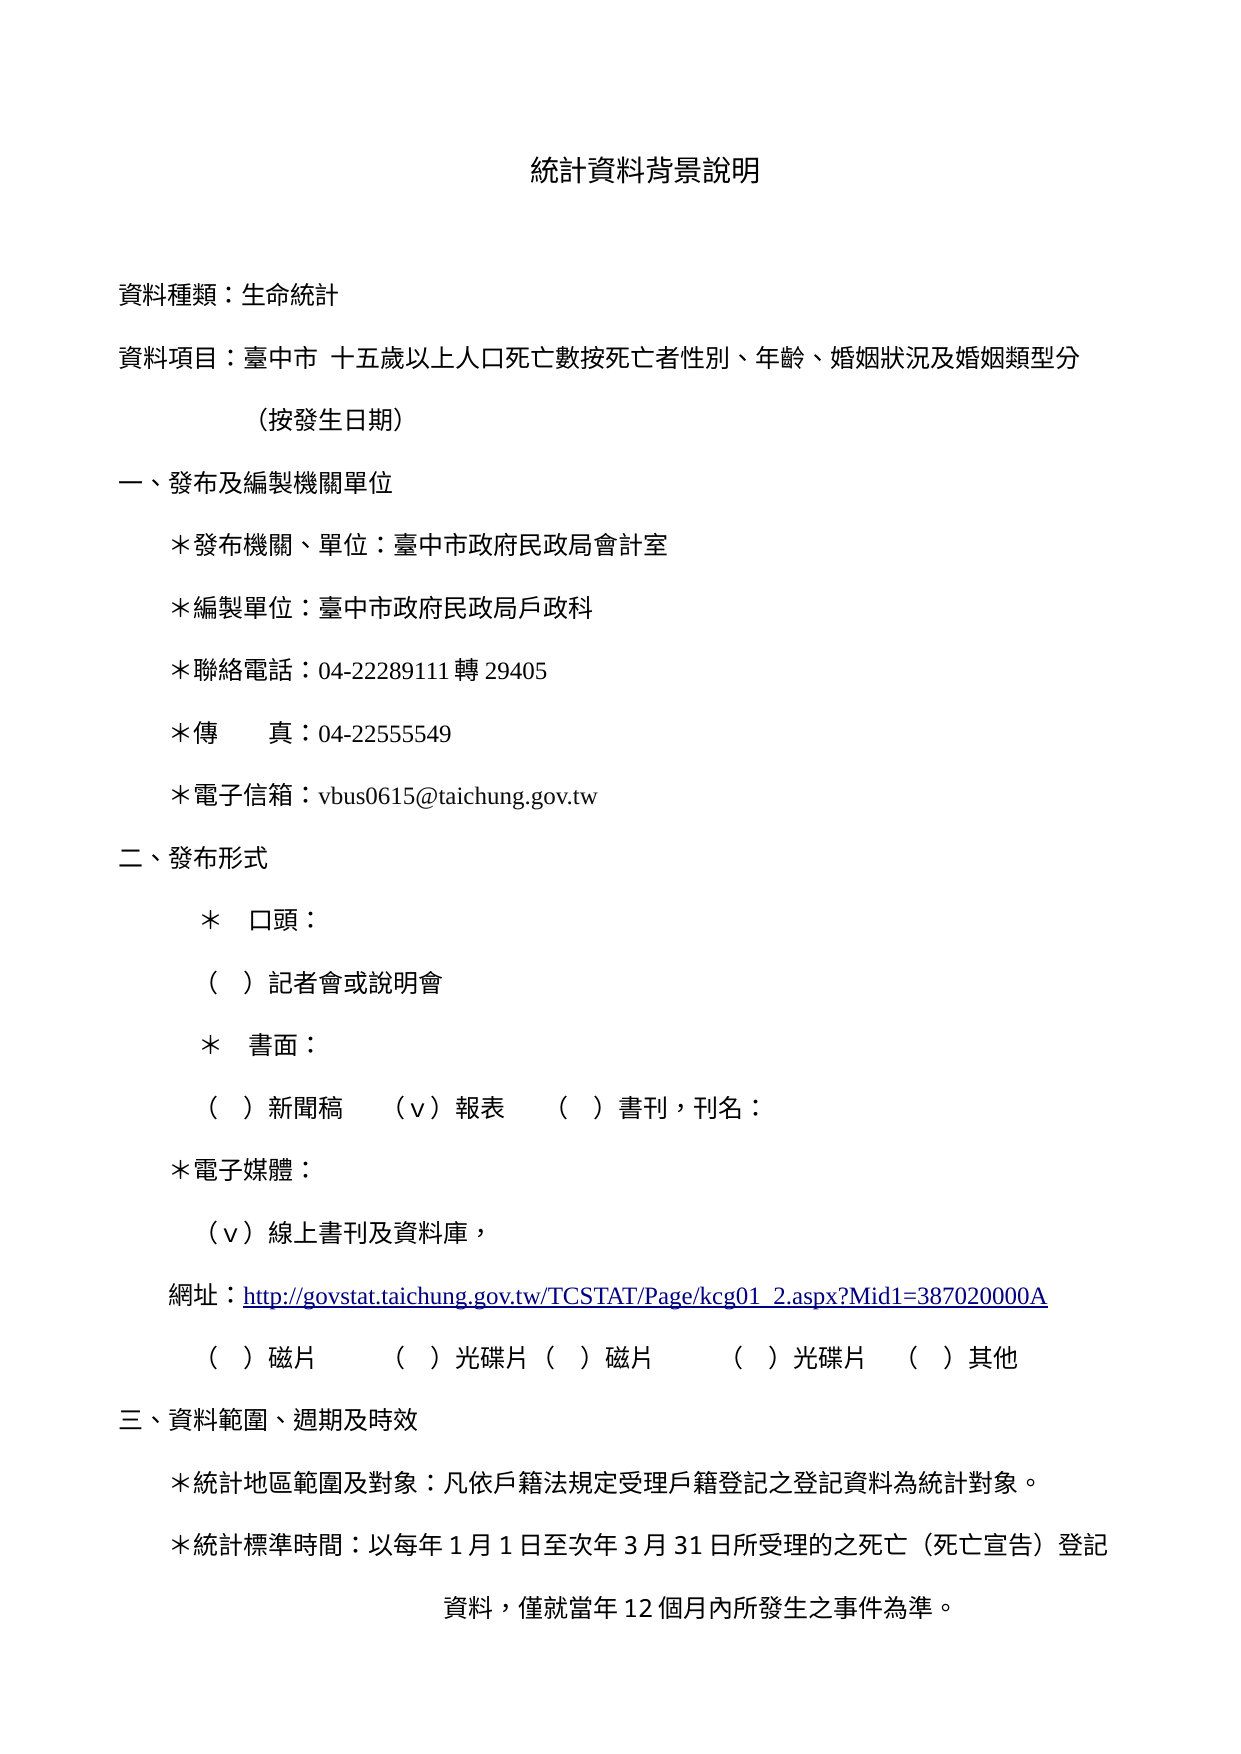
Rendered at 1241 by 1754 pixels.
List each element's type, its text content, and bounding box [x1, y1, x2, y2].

text ＊聯絡電話：04-22289111轉29405 [168, 627, 1122, 689]
text （ｖ）線上書刊及資料庫， [193, 1189, 1122, 1252]
text （ ）新聞稿 （ｖ）報表 （ ）書刊，刊名： [193, 1064, 1122, 1127]
text ＊電子媒體： [168, 1127, 1122, 1189]
text 二、發布形式 [118, 814, 1122, 877]
list 口頭： [198, 877, 1122, 939]
text 一、發布及編製機關單位 [118, 439, 1122, 502]
text 資料種類：生命統計 [118, 252, 1122, 314]
text （ ）磁片 （ ）光碟片（ ）磁片 （ ）光碟片 （ ）其他 [118, 1314, 1122, 1377]
text （ ）記者會或說明會 [193, 939, 1122, 1002]
text ＊電子信箱：vbus0615@taichung.gov.tw [168, 752, 1122, 814]
text ＊傳 真：04-22555549 [168, 689, 1122, 752]
list 書面： [198, 1002, 1122, 1064]
text 資料項目：臺中市 十五歲以上人口死亡數按死亡者性別、年齡、婚姻狀況及婚姻類型分（按發生日期） [118, 314, 1122, 439]
text ＊發布機關、單位：臺中市政府民政局會計室 [168, 502, 1122, 564]
text 三、資料範圍、週期及時效 [118, 1377, 1122, 1439]
text 統計資料背景說明 [168, 127, 1122, 189]
text ＊編製單位：臺中市政府民政局戶政科 [168, 564, 1122, 627]
text ＊統計地區範圍及對象：凡依戶籍法規定受理戶籍登記之登記資料為統計對象。 [168, 1439, 1122, 1502]
text 網址：http://govstat.taichung.gov.tw/TCSTAT/Page/kcg01_2.aspx?Mid1=387020000A [118, 1252, 1122, 1314]
text ＊統計標準時間：以每年1月1日至次年3月31日所受理的之死亡（死亡宣告）登記資料，僅就當年12個月內所發生之事件為準。 [168, 1502, 1122, 1627]
